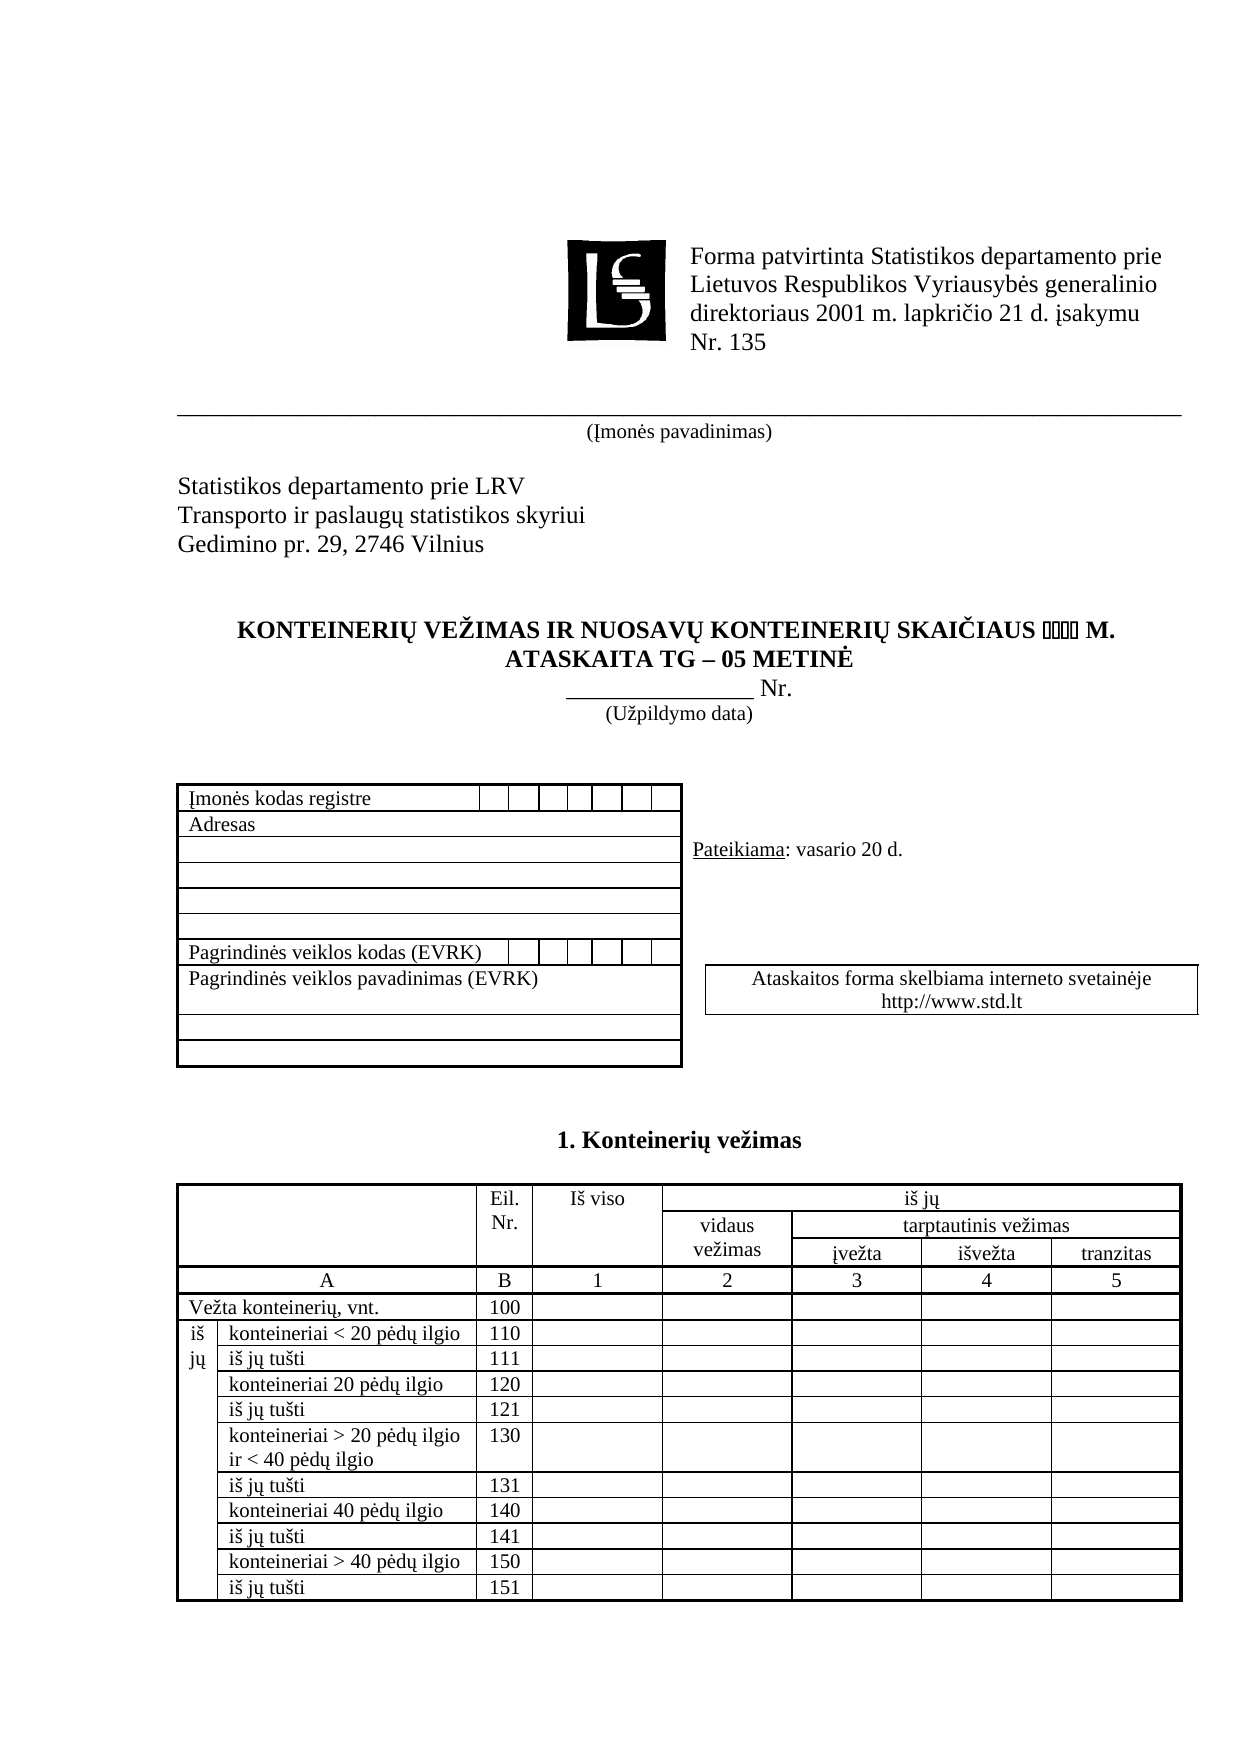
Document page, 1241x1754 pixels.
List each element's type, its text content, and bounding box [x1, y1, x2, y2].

table_cell Pagrindinės veiklos kodas (EVRK) [179, 940, 508, 964]
table_cell iš jų tušti [218, 1473, 476, 1497]
table_cell [793, 1295, 921, 1319]
table_cell [1052, 1575, 1179, 1599]
table_cell [663, 1575, 791, 1599]
table_cell [793, 1575, 921, 1599]
table_cell [533, 1498, 662, 1522]
table_cell [663, 1397, 791, 1421]
table_cell 5 [1052, 1268, 1179, 1292]
table_cell konteineriai 20 pėdų ilgio [218, 1372, 476, 1396]
table_cell iš jų tušti [218, 1575, 476, 1599]
table_header [683, 783, 1198, 810]
table_cell [179, 1370, 217, 1396]
table_cell [1052, 1423, 1179, 1471]
table_cell 121 [477, 1397, 532, 1421]
table_cell [179, 1041, 680, 1065]
table_cell [533, 1524, 662, 1548]
table_cell [922, 1321, 1051, 1344]
table_cell [683, 887, 706, 913]
table_cell [922, 1575, 1051, 1599]
table_cell [533, 1423, 662, 1471]
table_cell A [179, 1268, 476, 1292]
table_cell [683, 861, 1198, 887]
table_cell iš jų tušti [218, 1524, 476, 1548]
table_header iš jų [663, 1186, 1179, 1210]
table_cell 4 [922, 1268, 1051, 1292]
table_cell [533, 1550, 662, 1573]
table_cell [1052, 1295, 1179, 1319]
table_cell [533, 1397, 662, 1421]
table_cell iš [179, 1321, 217, 1344]
table_cell [593, 940, 621, 964]
table_cell [922, 1346, 1051, 1370]
table_cell [922, 1498, 1051, 1522]
table_cell konteineriai > 40 pėdų ilgio [218, 1550, 476, 1573]
text (Įmonės pavadinimas) [177, 418, 1181, 443]
table_cell [663, 1550, 791, 1573]
table_cell 2 [663, 1268, 791, 1292]
table_cell [683, 938, 1198, 964]
text Gedimino pr. 29, 2746 Vilnius [177, 529, 1181, 558]
table_cell [1052, 1372, 1179, 1396]
table_header [593, 786, 621, 810]
table_cell [793, 1321, 921, 1344]
table_cell [793, 1524, 921, 1548]
table_cell [179, 1548, 217, 1573]
table_cell [179, 1497, 217, 1522]
text Transporto ir paslaugų statistikos skyriui [177, 500, 1181, 529]
table_header Iš viso [533, 1186, 662, 1264]
text _______________ Nr. [177, 673, 1181, 701]
table_cell 3 [793, 1268, 921, 1292]
table_cell [1052, 1550, 1179, 1573]
table_cell [179, 863, 680, 887]
table_cell [683, 1039, 706, 1065]
table_cell 131 [477, 1473, 532, 1497]
table_cell [922, 1372, 1051, 1396]
table_cell 150 [477, 1550, 532, 1573]
table_cell konteineriai > 20 pėdų ilgio ir < 40 pėdų ilgio [218, 1423, 476, 1471]
table_cell 130 [477, 1423, 532, 1471]
table_cell 151 [477, 1575, 532, 1599]
text 1. Konteinerių vežimas [177, 1125, 1181, 1154]
table_cell [652, 940, 680, 964]
table_cell [179, 1522, 217, 1548]
table_cell [663, 1321, 791, 1344]
table_cell jų [179, 1345, 217, 1370]
table_cell [179, 1574, 217, 1599]
table_cell [663, 1498, 791, 1522]
table_cell [568, 940, 591, 964]
table_cell tranzitas [1052, 1239, 1179, 1264]
table_header [540, 786, 567, 810]
table_cell Pateikiama: vasario 20 d. [683, 836, 1198, 861]
table_cell [663, 1473, 791, 1497]
table_header [509, 786, 538, 810]
table_header [480, 786, 508, 810]
table_cell Ataskaitos forma skelbiama interneto svetainėje http://www.std.lt [706, 966, 1197, 1013]
table_cell [706, 1039, 1198, 1065]
table_cell 110 [477, 1321, 532, 1344]
table_cell [533, 1372, 662, 1396]
table_cell [533, 1295, 662, 1319]
table_cell [179, 1015, 680, 1039]
table_cell [706, 1015, 1198, 1039]
table_header [652, 786, 680, 810]
table_header Eil. Nr. [477, 1186, 532, 1264]
table_cell [1052, 1346, 1179, 1370]
table_cell [663, 1346, 791, 1370]
table_cell iš jų tušti [218, 1346, 476, 1370]
table_cell [1052, 1473, 1179, 1497]
table_cell konteineriai < 20 pėdų ilgio [218, 1321, 476, 1344]
table_cell 140 [477, 1498, 532, 1522]
table_cell [922, 1423, 1051, 1471]
table_cell [1052, 1397, 1179, 1421]
table_cell konteineriai 40 pėdų ilgio [218, 1498, 476, 1522]
table_cell 120 [477, 1372, 532, 1396]
table_cell [1052, 1498, 1179, 1522]
table_cell [663, 1372, 791, 1396]
table_header [568, 786, 591, 810]
table_cell [706, 913, 1198, 938]
table_cell [922, 1550, 1051, 1573]
table_cell [922, 1473, 1051, 1497]
table_cell [623, 940, 651, 964]
table_cell [540, 940, 567, 964]
table_cell 100 [477, 1295, 532, 1319]
text konteinerių vežimas ir nuosavų konteinerių skaičiaus  m. [177, 615, 1181, 644]
table_cell [922, 1524, 1051, 1548]
table_header [177, 241, 679, 356]
table_cell [179, 1421, 217, 1471]
table_cell [179, 914, 680, 938]
table_header [179, 1186, 476, 1264]
table_cell [1052, 1524, 1179, 1548]
table_cell [179, 889, 680, 913]
table_cell [179, 1396, 217, 1421]
table_cell [793, 1346, 921, 1370]
table_cell [683, 964, 705, 1013]
table_cell Adresas [179, 812, 680, 836]
table_cell [922, 1397, 1051, 1421]
table_cell [793, 1372, 921, 1396]
table_cell įvežta [793, 1239, 921, 1264]
table_cell [179, 1471, 217, 1497]
table_header Įmonės kodas registre [179, 786, 479, 810]
table_cell [509, 940, 538, 964]
table_cell 111 [477, 1346, 532, 1370]
table_cell [533, 1346, 662, 1370]
table_cell 1 [533, 1268, 662, 1292]
table_cell [922, 1295, 1051, 1319]
text Statistikos departamento prie LRV [177, 471, 1181, 500]
table_cell [793, 1397, 921, 1421]
table_cell [793, 1550, 921, 1573]
table_header [623, 786, 651, 810]
table_cell iš jų tušti [218, 1397, 476, 1421]
table_cell [533, 1321, 662, 1344]
text (Užpildymo data) [177, 701, 1181, 725]
table_cell Pagrindinės veiklos pavadinimas (EVRK) [179, 966, 680, 1013]
table_cell [793, 1423, 921, 1471]
table_cell Vežta konteinerių, vnt. [179, 1295, 476, 1319]
table_cell [663, 1423, 791, 1471]
table_cell [533, 1575, 662, 1599]
table_cell [663, 1295, 791, 1319]
table_cell tarptautinis vežimas [793, 1212, 1179, 1237]
table_header Forma patvirtinta Statistikos departamento prie Lietuvos Respublikos Vyriausybės generalinio direktoriaus 2001 m. lapkričio 21 d. įsakymu Nr. 135 [679, 241, 1181, 356]
table_cell [663, 1524, 791, 1548]
table_cell [533, 1473, 662, 1497]
table_cell [179, 837, 680, 861]
table_cell [706, 887, 1198, 913]
text ataskaita tg – 05 metinė [177, 644, 1181, 673]
table_cell vidaus vežimas [663, 1212, 791, 1264]
table_cell išvežta [922, 1239, 1051, 1264]
table_cell B [477, 1268, 532, 1292]
table_cell 141 [477, 1524, 532, 1548]
table_cell [793, 1473, 921, 1497]
table_cell [683, 913, 706, 938]
table_cell [683, 1014, 706, 1039]
table_cell [683, 810, 1198, 836]
table_cell [793, 1498, 921, 1522]
table_cell [1052, 1321, 1179, 1344]
